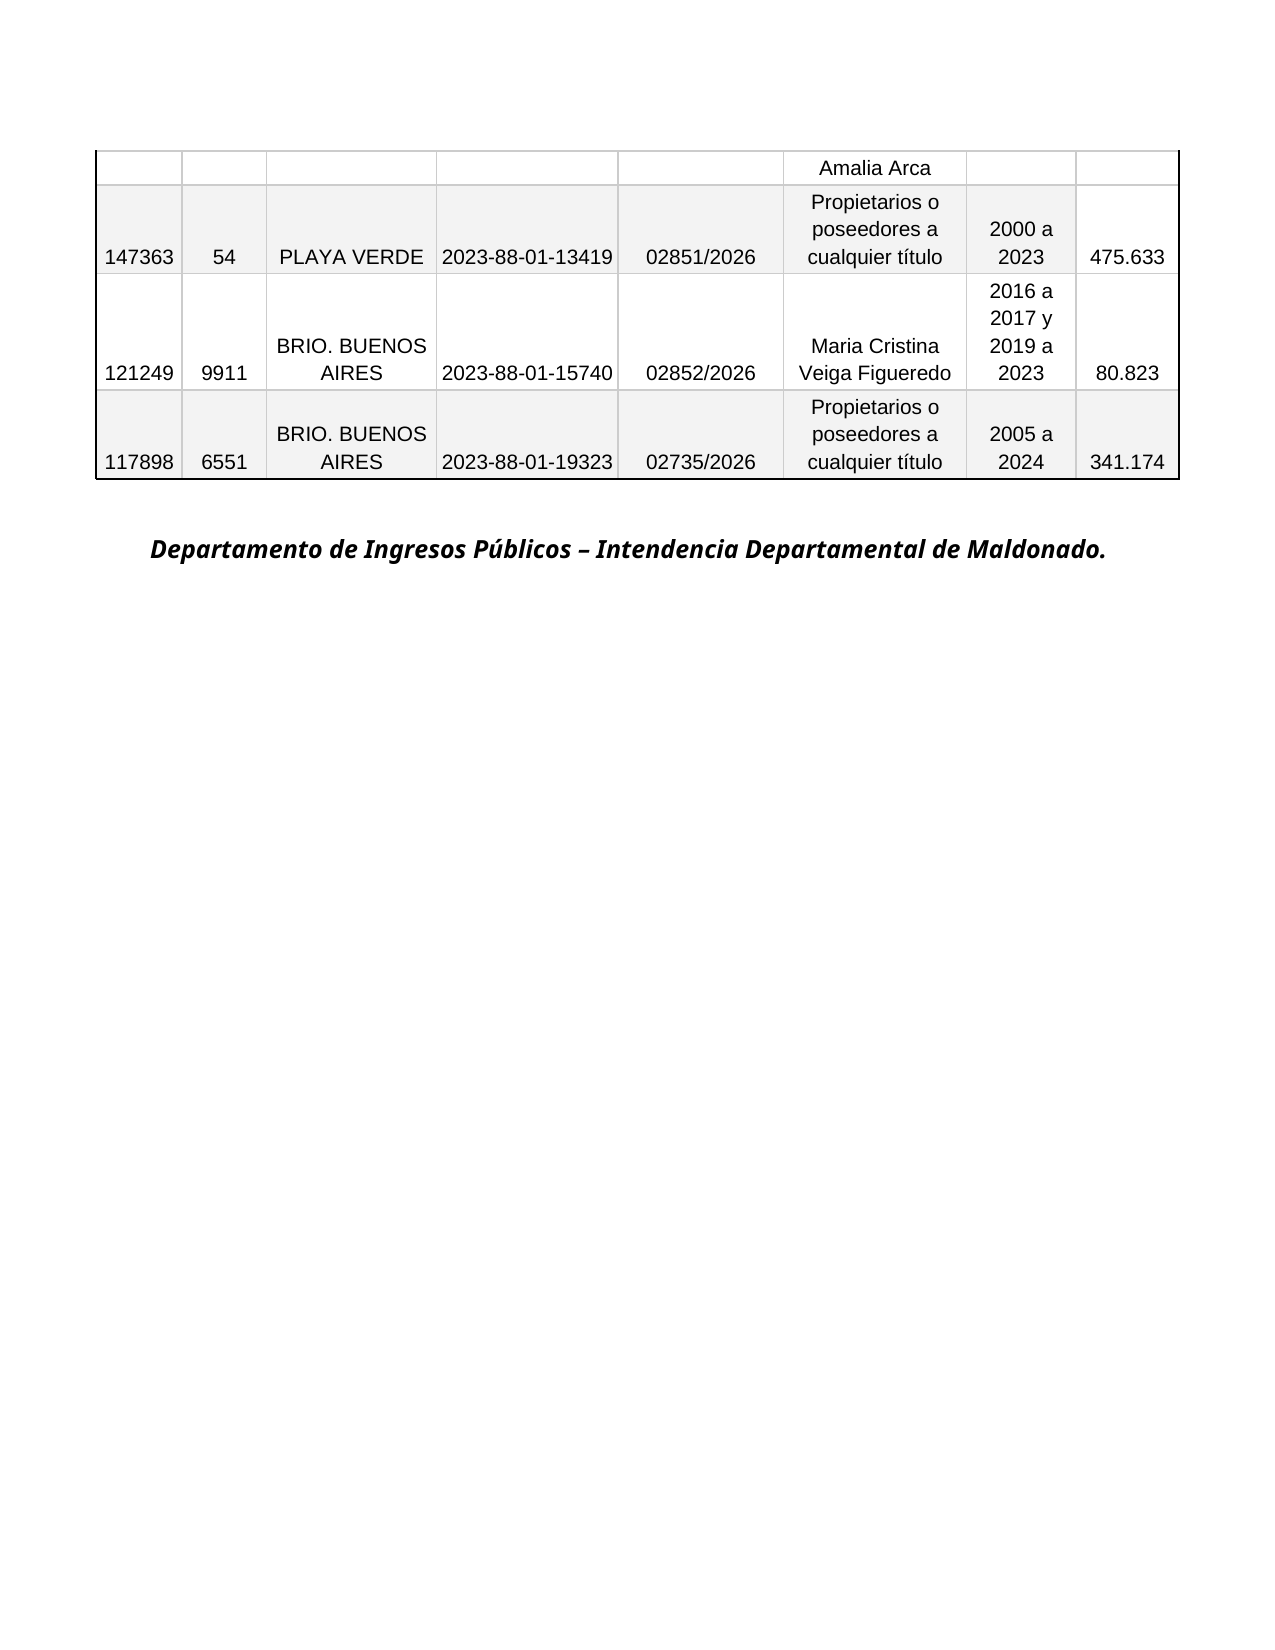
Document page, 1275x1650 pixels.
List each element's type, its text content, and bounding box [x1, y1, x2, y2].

table_cell 02852/2026 [619, 274, 783, 389]
table_cell [97, 152, 181, 184]
table_cell 117898 [97, 391, 181, 478]
table_cell PLAYA VERDE [267, 186, 436, 273]
table_cell [183, 152, 266, 184]
table_cell Propietarios o poseedores a cualquier título [784, 391, 966, 478]
table_cell [437, 152, 617, 184]
table_cell [967, 152, 1075, 184]
table_cell 2005 a 2024 [967, 391, 1075, 478]
table_cell Maria Cristina Veiga Figueredo [784, 274, 966, 389]
table_cell 2023-88-01-15740 [437, 274, 617, 389]
table_cell BRIO. BUENOS AIRES [267, 274, 436, 389]
table_cell 2016 a 2017 y 2019 a 2023 [967, 274, 1075, 389]
table_cell 341.174 [1077, 391, 1178, 478]
table_cell Propietarios o poseedores a cualquier título [784, 186, 966, 273]
table_cell 475.633 [1077, 186, 1178, 273]
table_cell 2023-88-01-13419 [437, 186, 617, 273]
table_cell Amalia Arca [784, 152, 966, 184]
table_cell 6551 [183, 391, 266, 478]
table_cell BRIO. BUENOS AIRES [267, 391, 436, 478]
table_cell [267, 152, 436, 184]
table_cell 147363 [97, 186, 181, 273]
text Departamento de Ingresos Públicos – Intendencia Departamental de Maldonado. [150, 532, 1125, 566]
table_cell 80.823 [1077, 274, 1178, 389]
table_cell [619, 152, 783, 184]
table_cell 02851/2026 [619, 186, 783, 273]
table_cell [1077, 152, 1178, 184]
table_cell 54 [183, 186, 266, 273]
table_cell 9911 [183, 274, 266, 389]
table_cell 02735/2026 [619, 391, 783, 478]
table_cell 2000 a 2023 [967, 186, 1075, 273]
table_cell 121249 [97, 274, 181, 389]
table_cell 2023-88-01-19323 [437, 391, 617, 478]
